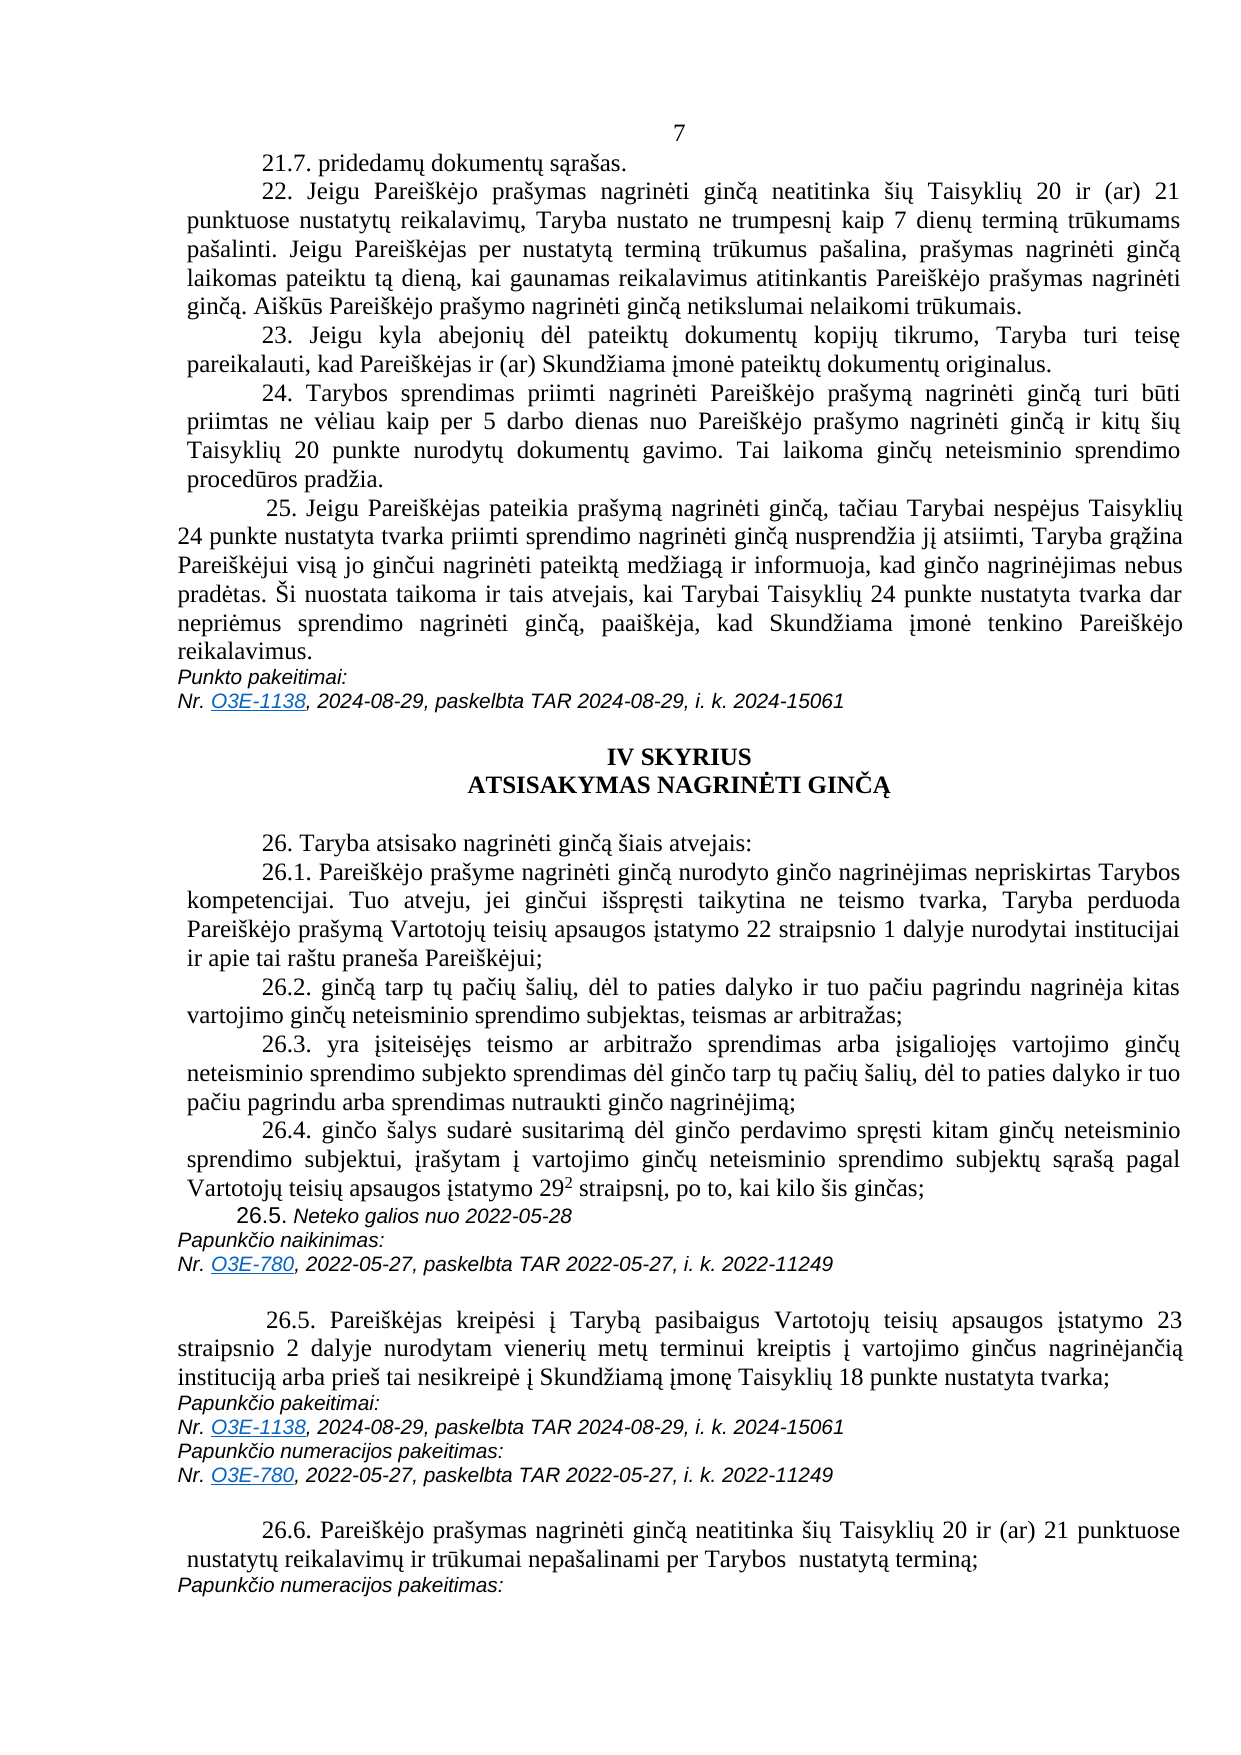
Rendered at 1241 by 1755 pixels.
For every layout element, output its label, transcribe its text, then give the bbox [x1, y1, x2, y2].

text 26.3. yra įsiteisėjęs teismo ar arbitražo sprendimas arba įsigaliojęs vartojimo ginčų neteisminio sprendimo subjekto sprendimas dėl ginčo tarp tų pačių šalių, dėl to paties dalyko ir tuo pačiu pagrindu arba sprendimas nutraukti ginčo nagrinėjimą; [187, 1029, 1181, 1116]
text Nr. O3E-780, 2022-05-27, paskelbta TAR 2022-05-27, i. k. 2022-11249 [177, 1252, 1181, 1276]
text ATSISAKYMAS NAGRINĖTI GINČĄ [177, 771, 1181, 799]
text Nr. O3E-1138, 2024-08-29, paskelbta TAR 2024-08-29, i. k. 2024-15061 [177, 1415, 1181, 1439]
text Nr. O3E-780, 2022-05-27, paskelbta TAR 2022-05-27, i. k. 2022-11249 [177, 1463, 1181, 1487]
text 23. Jeigu kyla abejonių dėl pateiktų dokumentų kopijų tikrumo, Taryba turi teisę pareikalauti, kad Pareiškėjas ir (ar) Skundžiama įmonė pateiktų dokumentų originalus. [187, 320, 1181, 378]
text Punkto pakeitimai: [177, 665, 1181, 689]
text Papunkčio numeracijos pakeitimas: [177, 1439, 1181, 1463]
text 26.2. ginčą tarp tų pačių šalių, dėl to paties dalyko ir tuo pačiu pagrindu nagrinėja kitas vartojimo ginčų neteisminio sprendimo subjektas, teismas ar arbitražas; [187, 972, 1181, 1029]
text 26. Taryba atsisako nagrinėti ginčą šiais atvejais: [187, 828, 1181, 857]
text 24. Tarybos sprendimas priimti nagrinėti Pareiškėjo prašymą nagrinėti ginčą turi būti priimtas ne vėliau kaip per 5 darbo dienas nuo Pareiškėjo prašymo nagrinėti ginčą ir kitų šių Taisyklių 20 punkte nurodytų dokumentų gavimo. Tai laikoma ginčų neteisminio sprendimo procedūros pradžia. [187, 378, 1181, 493]
text Papunkčio pakeitimai: [177, 1391, 1181, 1415]
text 26.5. Pareiškėjas kreipėsi į Tarybą pasibaigus Vartotojų teisių apsaugos įstatymo 23 straipsnio 2 dalyje nurodytam vienerių metų terminui kreiptis į vartojimo ginčus nagrinėjančią instituciją arba prieš tai nesikreipė į Skundžiamą įmonę Taisyklių 18 punkte nustatyta tvarka; [177, 1305, 1184, 1391]
text Papunkčio numeracijos pakeitimas: [177, 1573, 1181, 1597]
text 22. Jeigu Pareiškėjo prašymas nagrinėti ginčą neatitinka šių Taisyklių 20 ir (ar) 21 punktuose nustatytų reikalavimų, Taryba nustato ne trumpesnį kaip 7 dienų terminą trūkumams pašalinti. Jeigu Pareiškėjas per nustatytą terminą trūkumus pašalina, prašymas nagrinėti ginčą laikomas pateiktu tą dieną, kai gaunamas reikalavimus atitinkantis Pareiškėjo prašymas nagrinėti ginčą. Aiškūs Pareiškėjo prašymo nagrinėti ginčą netikslumai nelaikomi trūkumais. [187, 176, 1181, 320]
text 26.4. ginčo šalys sudarė susitarimą dėl ginčo perdavimo spręsti kitam ginčų neteisminio sprendimo subjektui, įrašytam į vartojimo ginčų neteisminio sprendimo subjektų sąrašą pagal Vartotojų teisių apsaugos įstatymo 292 straipsnį, po to, kai kilo šis ginčas; [187, 1116, 1181, 1202]
text Papunkčio naikinimas: [177, 1228, 1181, 1252]
text 25. Jeigu Pareiškėjas pateikia prašymą nagrinėti ginčą, tačiau Tarybai nespėjus Taisyklių 24 punkte nustatyta tvarka priimti sprendimo nagrinėti ginčą nusprendžia jį atsiimti, Taryba grąžina Pareiškėjui visą jo ginčui nagrinėti pateiktą medžiagą ir informuoja, kad ginčo nagrinėjimas nebus pradėtas. Ši nuostata taikoma ir tais atvejais, kai Tarybai Taisyklių 24 punkte nustatyta tvarka dar nepriėmus sprendimo nagrinėti ginčą, paaiškėja, kad Skundžiama įmonė tenkino Pareiškėjo reikalavimus. [177, 493, 1184, 665]
text IV SKYRIUS [177, 742, 1181, 771]
text 21.7. pridedamų dokumentų sąrašas. [187, 148, 1181, 176]
text Nr. O3E-1138, 2024-08-29, paskelbta TAR 2024-08-29, i. k. 2024-15061 [177, 689, 1181, 713]
text 26.5. Neteko galios nuo 2022-05-28 [177, 1202, 1181, 1228]
text 26.6. Pareiškėjo prašymas nagrinėti ginčą neatitinka šių Taisyklių 20 ir (ar) 21 punktuose nustatytų reikalavimų ir trūkumai nepašalinami per Tarybos nustatytą terminą; [187, 1516, 1181, 1573]
text 26.1. Pareiškėjo prašyme nagrinėti ginčą nurodyto ginčo nagrinėjimas nepriskirtas Tarybos kompetencijai. Tuo atveju, jei ginčui išspręsti taikytina ne teismo tvarka, Taryba perduoda Pareiškėjo prašymą Vartotojų teisių apsaugos įstatymo 22 straipsnio 1 dalyje nurodytai institucijai ir apie tai raštu praneša Pareiškėjui; [187, 857, 1181, 972]
